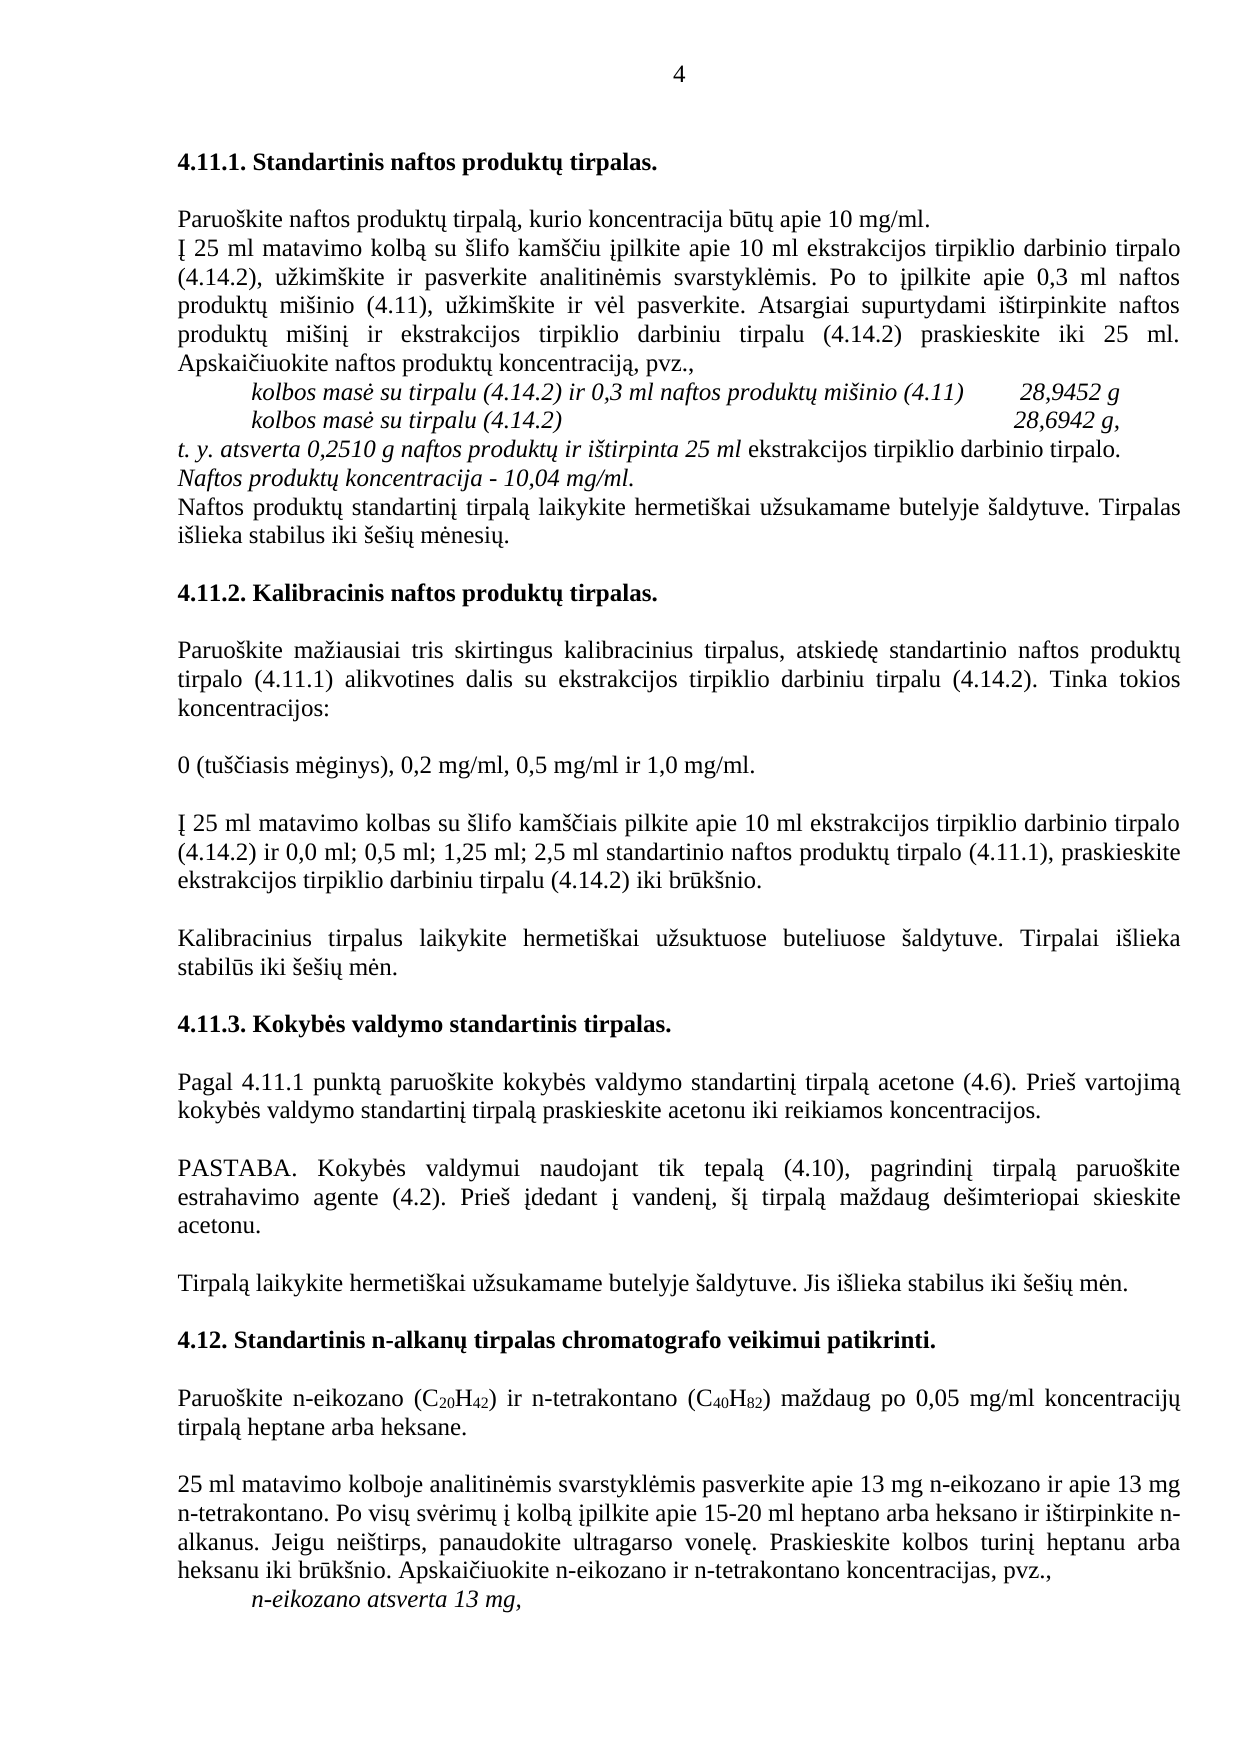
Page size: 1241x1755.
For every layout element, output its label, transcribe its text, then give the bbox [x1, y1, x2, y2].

text Pagal 4.11.1 punktą paruoškite kokybės valdymo standartinį tirpalą acetone (4.6). Prieš vartojimą kokybės valdymo standartinį tirpalą praskieskite acetonu iki reikiamos koncentracijos. [177, 1067, 1181, 1124]
text Į 25 ml matavimo kolbą su šlifo kamščiu įpilkite apie 10 ml ekstrakcijos tirpiklio darbinio tirpalo (4.14.2), užkimškite ir pasverkite analitinėmis svarstyklėmis. Po to įpilkite apie 0,3 ml naftos produktų mišinio (4.11), užkimškite ir vėl pasverkite. Atsargiai supurtydami ištirpinkite naftos produktų mišinį ir ekstrakcijos tirpiklio darbiniu tirpalu (4.14.2) praskieskite iki 25 ml. Apskaičiuokite naftos produktų koncentraciją, pvz., [177, 233, 1181, 377]
text Naftos produktų koncentracija - 10,04 mg/ml. [177, 463, 1181, 492]
text t. y. atsverta 0,2510 g naftos produktų ir ištirpinta 25 ml ekstrakcijos tirpiklio darbinio tirpalo. [177, 434, 1181, 463]
text 4.11.2. Kalibracinis naftos produktų tirpalas. [177, 578, 1181, 607]
text Kalibracinius tirpalus laikykite hermetiškai užsuktuose buteliuose šaldytuve. Tirpalai išlieka stabilūs iki šešių mėn. [177, 923, 1181, 981]
text Naftos produktų standartinį tirpalą laikykite hermetiškai užsukamame butelyje šaldytuve. Tirpalas išlieka stabilus iki šešių mėnesių. [177, 492, 1181, 549]
text n-eikozano atsverta 13 mg, [251, 1584, 1181, 1613]
text Tirpalą laikykite hermetiškai užsukamame butelyje šaldytuve. Jis išlieka stabilus iki šešių mėn. [177, 1268, 1181, 1297]
text Paruoškite mažiausiai tris skirtingus kalibracinius tirpalus, atskiedę standartinio naftos produktų tirpalo (4.11.1) alikvotines dalis su ekstrakcijos tirpiklio darbiniu tirpalu (4.14.2). Tinka tokios koncentracijos: [177, 636, 1181, 722]
text Į 25 ml matavimo kolbas su šlifo kamščiais pilkite apie 10 ml ekstrakcijos tirpiklio darbinio tirpalo (4.14.2) ir 0,0 ml; 0,5 ml; 1,25 ml; 2,5 ml standartinio naftos produktų tirpalo (4.11.1), praskieskite ekstrakcijos tirpiklio darbiniu tirpalu (4.14.2) iki brūkšnio. [177, 808, 1181, 894]
text 4.11.3. Kokybės valdymo standartinis tirpalas. [177, 1009, 1181, 1038]
text 25 ml matavimo kolboje analitinėmis svarstyklėmis pasverkite apie 13 mg n-eikozano ir apie 13 mg n-tetrakontano. Po visų svėrimų į kolbą įpilkite apie 15-20 ml heptano arba heksano ir ištirpinkite n-alkanus. Jeigu neištirps, panaudokite ultragarso vonelę. Praskieskite kolbos turinį heptanu arba heksanu iki brūkšnio. Apskaičiuokite n-eikozano ir n-tetrakontano koncentracijas, pvz., [177, 1469, 1181, 1584]
text Paruoškite n-eikozano (C20H42) ir n-tetrakontano (C40H82) maždaug po 0,05 mg/ml koncentracijų tirpalą heptane arba heksane. [177, 1383, 1181, 1441]
text kolbos masė su tirpalu (4.14.2) 28,6942 g, [177, 406, 1181, 434]
text 4.12. Standartinis n-alkanų tirpalas chromatografo veikimui patikrinti. [177, 1326, 1181, 1354]
text 0 (tuščiasis mėginys), 0,2 mg/ml, 0,5 mg/ml ir 1,0 mg/ml. [177, 751, 1181, 779]
text Paruoškite naftos produktų tirpalą, kurio koncentracija būtų apie 10 mg/ml. [177, 204, 1181, 233]
text PASTABA. Kokybės valdymui naudojant tik tepalą (4.10), pagrindinį tirpalą paruoškite estrahavimo agente (4.2). Prieš įdedant į vandenį, šį tirpalą maždaug dešimteriopai skieskite acetonu. [177, 1153, 1181, 1239]
text kolbos masė su tirpalu (4.14.2) ir 0,3 ml naftos produktų mišinio (4.11) 28,9452 g [177, 377, 1181, 406]
text 4.11.1. Standartinis naftos produktų tirpalas. [177, 147, 1181, 176]
